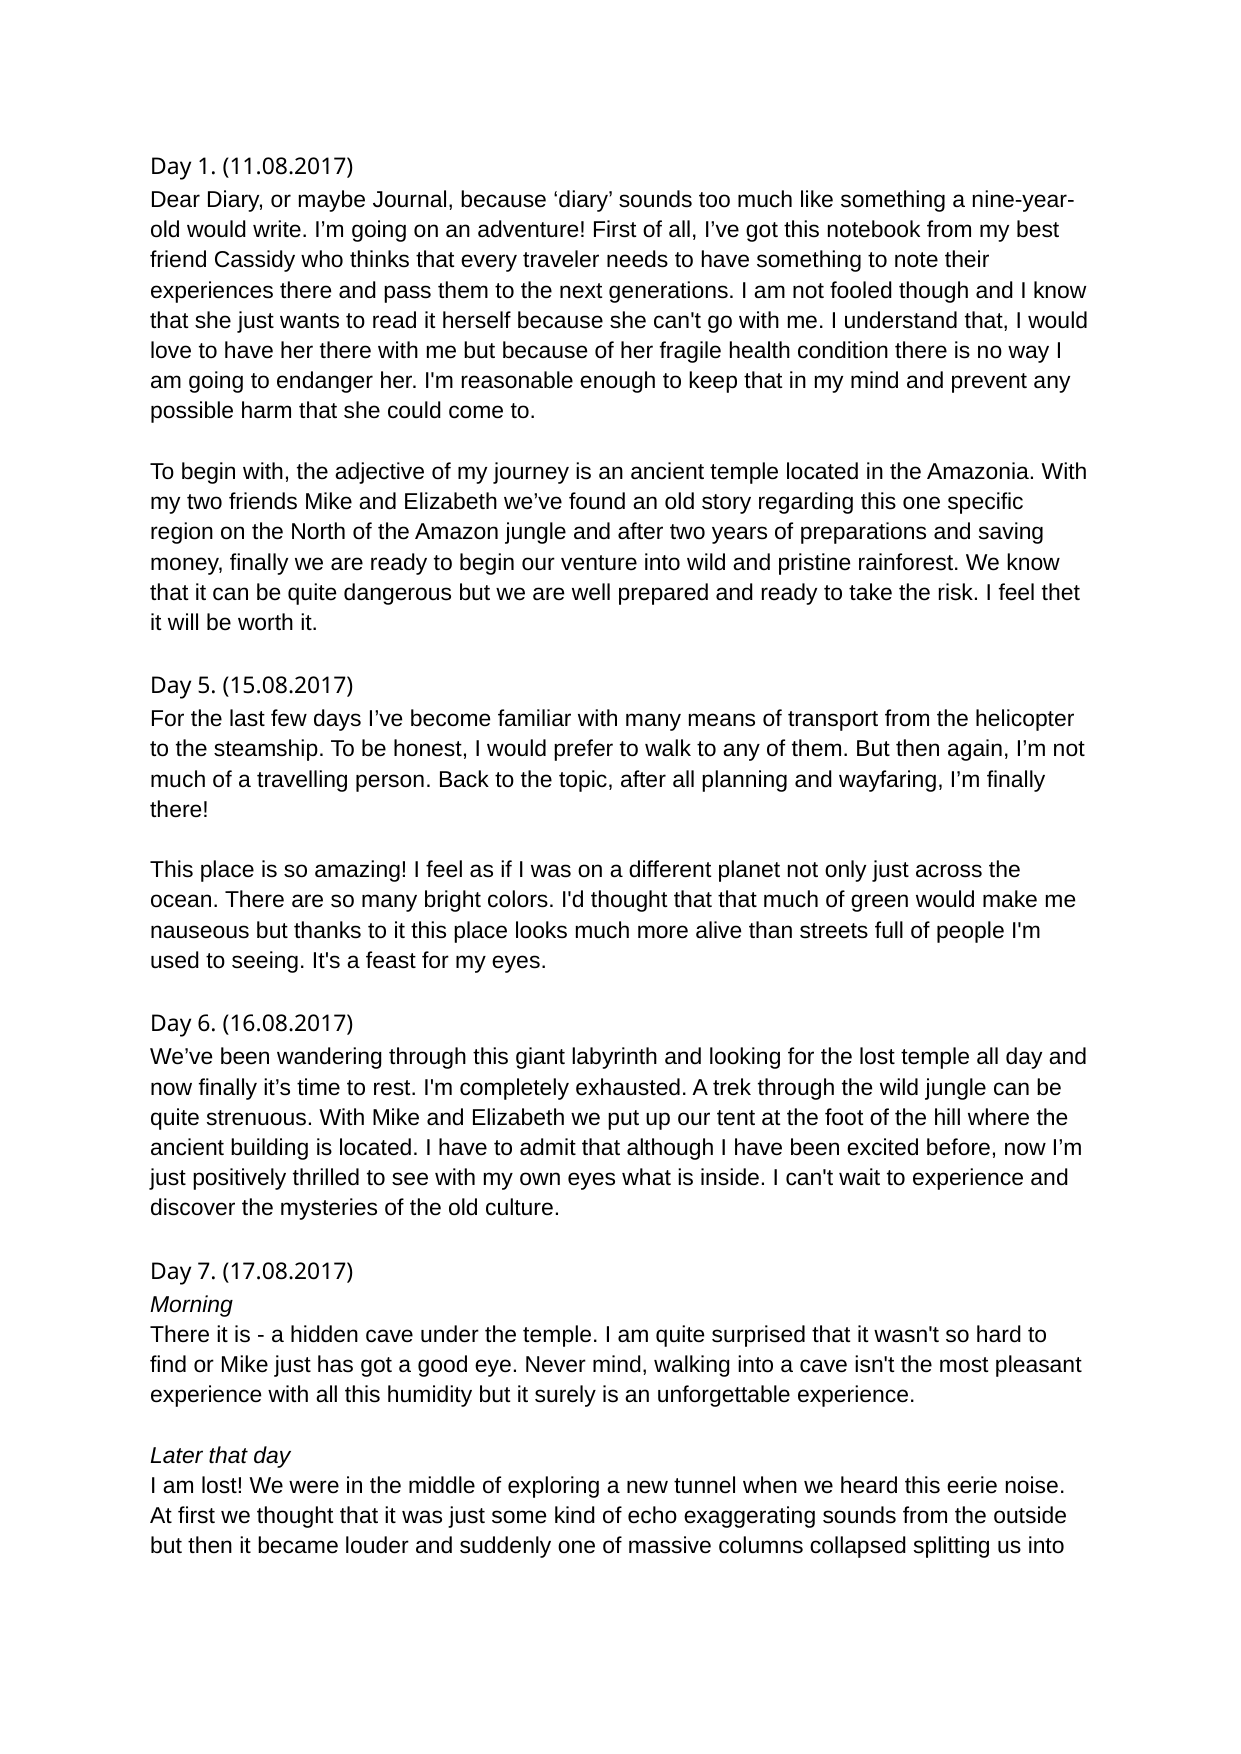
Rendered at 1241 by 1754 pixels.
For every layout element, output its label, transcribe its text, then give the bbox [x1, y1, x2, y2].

text This place is so amazing! I feel as if I was on a different planet not only just across the ocean. There are so many bright colors. I'd thought that that much of green would make me nauseous but thanks to it this place looks much more alive than streets full of people I'm used to seeing. It's a feast for my eyes. [150, 856, 1090, 973]
text To begin with, the adjective of my journey is an ancient temple located in the Amazonia. With my two friends Mike and Elizabeth we’ve found an old story regarding this one specific region on the North of the Amazon jungle and after two years of preparations and saving money, finally we are ready to begin our venture into wild and pristine rainforest. We know that it can be quite dangerous but we are well prepared and ready to take the risk. I feel thet it will be worth it. [150, 458, 1090, 635]
text Day 7. (17.08.2017) [150, 1255, 1090, 1286]
text There it is - a hidden cave under the temple. I am quite surprised that it wasn't so hard to find or Mike just has got a good eye. Never mind, walking into a cave isn't the most pleasant experience with all this humidity but it surely is an unforgettable experience. [150, 1321, 1090, 1408]
text For the last few days I’ve become familiar with many means of transport from the helicopter to the steamship. To be honest, I would prefer to walk to any of them. But then again, I’m not much of a travelling person. Back to the topic, after all planning and wayfaring, I’m finally there! [150, 705, 1090, 822]
text Day 5. (15.08.2017) [150, 669, 1090, 701]
text Morning [150, 1291, 1090, 1317]
text Later that day [150, 1442, 1090, 1468]
text We’ve been wandering through this giant labyrinth and looking for the lost temple all day and now finally it’s time to rest. I'm completely exhausted. A trek through the wild jungle can be quite strenuous. With Mike and Elizabeth we put up our tent at the foot of the hill where the ancient building is located. I have to admit that although I have been excited before, now I’m just positively thrilled to see with my own eyes what is inside. I can't wait to experience and discover the mysteries of the old culture. [150, 1043, 1090, 1221]
text Dear Diary, or maybe Journal, because ‘diary’ sounds too much like something a nine-year-old would write. I’m going on an adventure! First of all, I’ve got this notebook from my best friend Cassidy who thinks that every traveler needs to have something to note their experiences there and pass them to the next generations. I am not fooled though and I know that she just wants to read it herself because she can't go with me. I understand that, I would love to have her there with me but because of her fragile health condition there is no way I am going to endanger her. I'm reasonable enough to keep that in my mind and prevent any possible harm that she could come to. [150, 186, 1090, 424]
text Day 6. (16.08.2017) [150, 1007, 1090, 1038]
text I am lost! We were in the middle of exploring a new tunnel when we heard this eerie noise. At first we thought that it was just some kind of echo exaggerating sounds from the outside but then it became louder and suddenly one of massive columns collapsed splitting us into [150, 1472, 1090, 1559]
text Day 1. (11.08.2017) [150, 150, 1090, 181]
